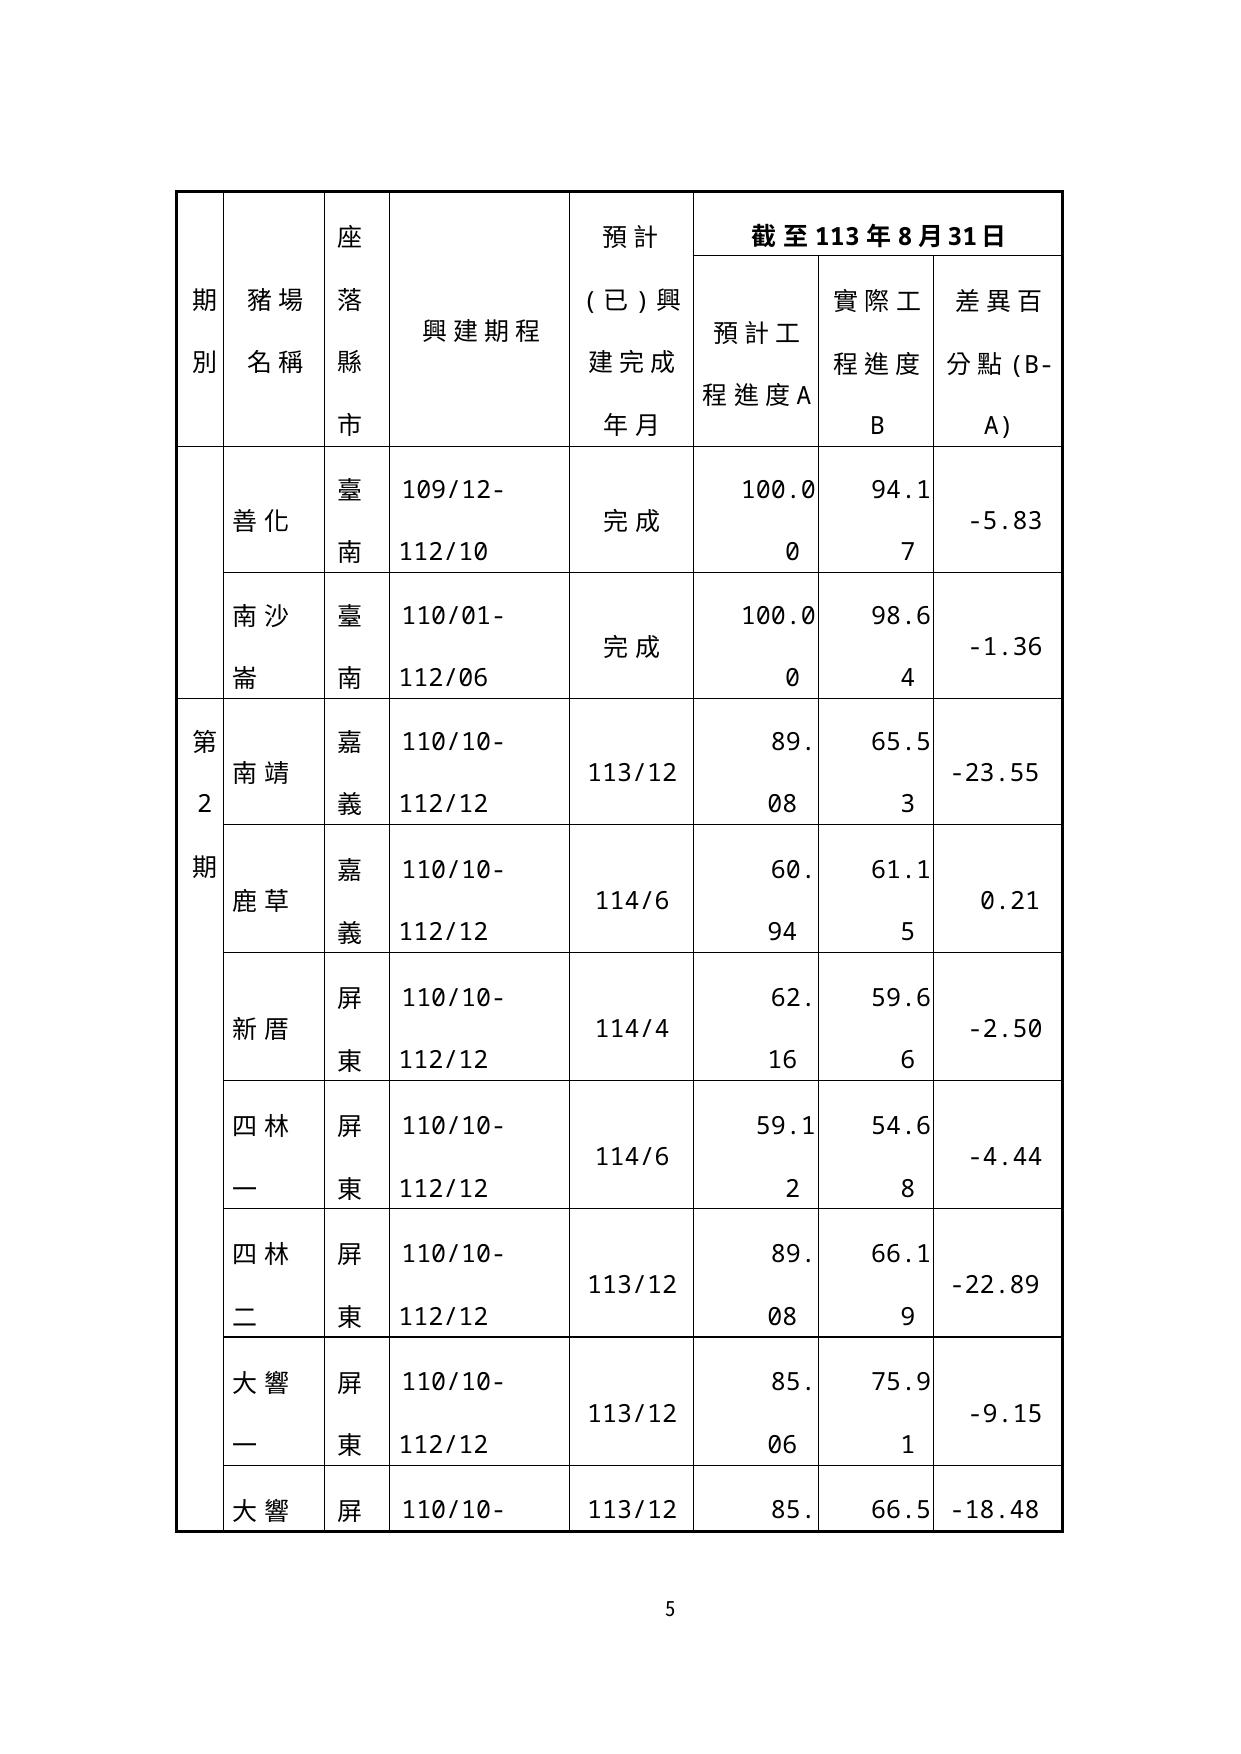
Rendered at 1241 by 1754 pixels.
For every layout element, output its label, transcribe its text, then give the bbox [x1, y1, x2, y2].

table_cell 完成 [570, 573, 693, 698]
table_cell -4.44 [934, 1081, 1061, 1208]
table_cell 嘉義 [325, 699, 389, 824]
table_cell 南沙崙 [224, 573, 324, 698]
table_cell 屏東 [325, 1338, 389, 1464]
table_cell 61.15 [819, 825, 933, 952]
table_cell 109/12-112/10 [390, 447, 569, 572]
table_cell 鹿草 [224, 825, 324, 952]
table_cell 110/10- [390, 1466, 569, 1530]
table_cell [178, 447, 223, 698]
table_cell 75.91 [819, 1338, 933, 1464]
table_cell 113/12 [570, 1466, 693, 1530]
table_header 預計(已)興建完成年月 [570, 193, 693, 446]
table_cell -2.50 [934, 953, 1061, 1080]
table_header 興建期程 [390, 193, 569, 446]
table_cell 85. [694, 1466, 818, 1530]
table_cell 113/12 [570, 699, 693, 824]
table_cell 66.5 [819, 1466, 933, 1530]
table_cell 85.06 [694, 1338, 818, 1464]
table_cell 110/10-112/12 [390, 1338, 569, 1464]
table_cell -1.36 [934, 573, 1061, 698]
table_cell 54.68 [819, 1081, 933, 1208]
table_cell 四林一 [224, 1081, 324, 1208]
table_cell 114/6 [570, 825, 693, 952]
table_cell 差異百分點(B-A) [934, 256, 1061, 446]
table_cell 屏東 [325, 953, 389, 1080]
table_cell 臺南 [325, 447, 389, 572]
table_cell 實際工程進度B [819, 256, 933, 446]
table_cell 60.94 [694, 825, 818, 952]
table_cell -23.55 [934, 699, 1061, 824]
table_cell 100.00 [694, 447, 818, 572]
table_cell 110/10-112/12 [390, 1209, 569, 1336]
table_cell -9.15 [934, 1338, 1061, 1464]
table_cell 89.08 [694, 1209, 818, 1336]
table_cell 62.16 [694, 953, 818, 1080]
table_cell 110/10-112/12 [390, 953, 569, 1080]
table_cell 89.08 [694, 699, 818, 824]
table_header 期別 [178, 193, 223, 446]
table_cell 屏 [325, 1466, 389, 1530]
table_cell 大響一 [224, 1338, 324, 1464]
table_cell 114/6 [570, 1081, 693, 1208]
table_cell 113/12 [570, 1209, 693, 1336]
table_cell 113/12 [570, 1338, 693, 1464]
table_cell 59.66 [819, 953, 933, 1080]
table_cell 新厝 [224, 953, 324, 1080]
table_cell 預計工程進度A [694, 256, 818, 446]
table_cell -5.83 [934, 447, 1061, 572]
table_cell 110/10-112/12 [390, 825, 569, 952]
table_cell 屏東 [325, 1209, 389, 1336]
table_cell 嘉義 [325, 825, 389, 952]
table_cell -22.89 [934, 1209, 1061, 1336]
table_cell 65.53 [819, 699, 933, 824]
table_cell 59.12 [694, 1081, 818, 1208]
table_cell 四林二 [224, 1209, 324, 1336]
table_cell 98.64 [819, 573, 933, 698]
table_cell 110/10-112/12 [390, 699, 569, 824]
table_cell 第2期 [178, 699, 223, 1530]
table_cell 0.21 [934, 825, 1061, 952]
table_cell 南靖 [224, 699, 324, 824]
table_cell 大響 [224, 1466, 324, 1530]
table_header 座落縣市 [325, 193, 389, 446]
table_cell 110/01-112/06 [390, 573, 569, 698]
table_cell 屏東 [325, 1081, 389, 1208]
table_cell 臺南 [325, 573, 389, 698]
table_cell 完成 [570, 447, 693, 572]
table_cell -18.48 [934, 1466, 1061, 1530]
table_cell 110/10-112/12 [390, 1081, 569, 1208]
table_cell 100.00 [694, 573, 818, 698]
table_header 截至113年8月31日 [694, 193, 1061, 255]
table_cell 善化 [224, 447, 324, 572]
table_cell 114/4 [570, 953, 693, 1080]
table_cell 94.17 [819, 447, 933, 572]
table_cell 66.19 [819, 1209, 933, 1336]
table_header 豬場 名稱 [224, 193, 324, 446]
